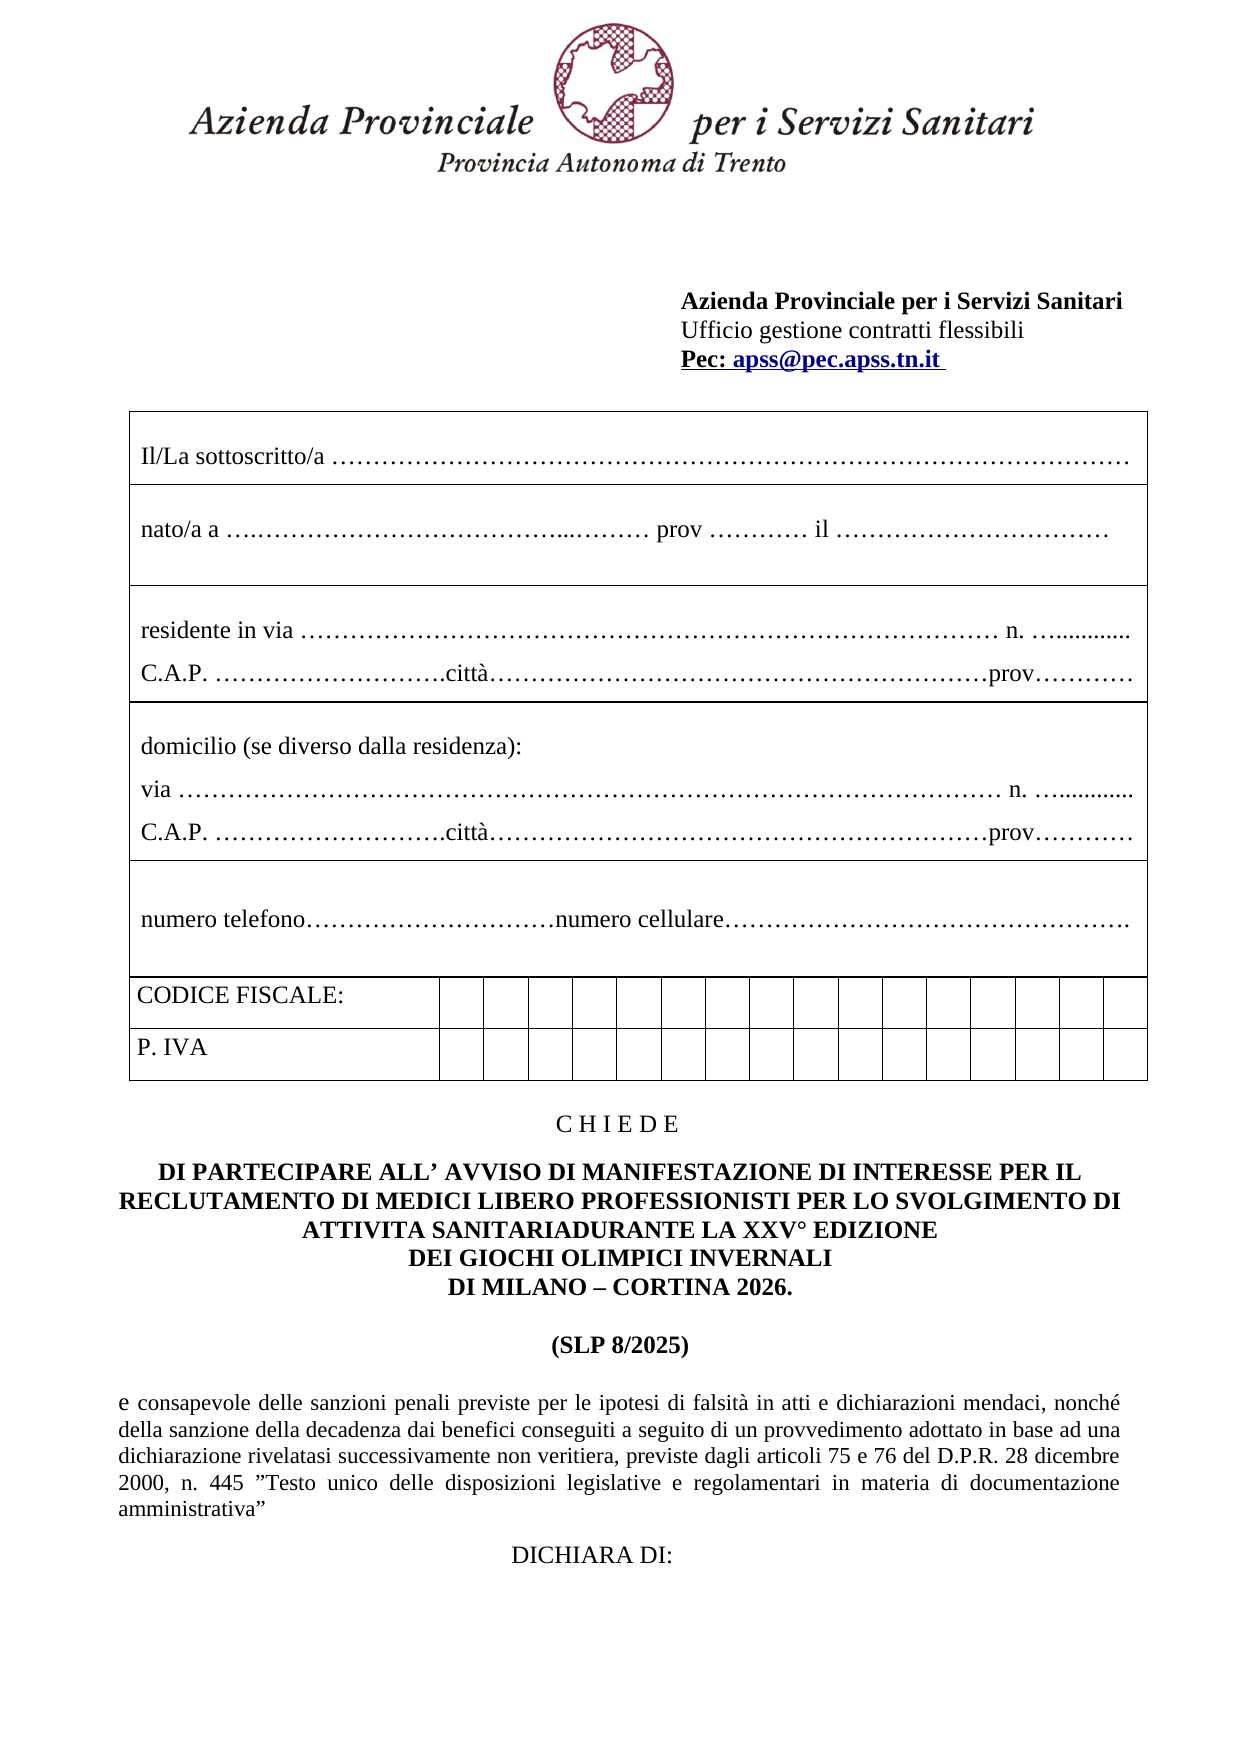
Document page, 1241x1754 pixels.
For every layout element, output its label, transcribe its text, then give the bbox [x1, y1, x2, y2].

table_cell [706, 1029, 749, 1079]
table_cell [484, 1029, 528, 1079]
table_cell [927, 978, 970, 1028]
table_cell CODICE FISCALE: [130, 978, 439, 1028]
table_cell [927, 1029, 970, 1079]
table_cell [529, 978, 572, 1028]
text e consapevole delle sanzioni penali previste per le ipotesi di falsità in atti e dichiarazioni mendaci, nonché della sanzione della decadenza dai benefici conseguiti a seguito di un provvedimento adottato in base ad una dichiarazione rivelatasi successivamente non veritiera, previste dagli articoli 75 e 76 del D.P.R. 28 dicembre 2000, n. 445 ”Testo unico delle disposizioni legislative e regolamentari in materia di documentazione amministrativa” [118, 1387, 1122, 1521]
table_cell [529, 1029, 572, 1079]
text (SLP 8/2025) [118, 1330, 1122, 1358]
table_cell [794, 1029, 838, 1079]
text DICHIARA DI: [62, 1541, 1122, 1569]
table_cell [440, 1029, 483, 1079]
table_cell [971, 1029, 1015, 1079]
table_cell [971, 978, 1015, 1028]
text Pec: apss@pec.apss.tn.it [681, 344, 1122, 373]
table_cell [1016, 1029, 1059, 1079]
text Ufficio gestione contratti flessibili [681, 315, 1122, 344]
table_cell [662, 978, 705, 1028]
table_cell P. IVA [130, 1029, 439, 1079]
table_cell [839, 978, 882, 1028]
table_cell [1016, 978, 1059, 1028]
table_cell domicilio (se diverso dalla residenza): via ……………………………………………………………………………………… n. …............ C.A.P. ……………………….città……………………………………………………prov………… [130, 703, 1147, 860]
table_cell [1060, 978, 1103, 1028]
table_cell [440, 978, 483, 1028]
table_cell [484, 978, 528, 1028]
table_cell [662, 1029, 705, 1079]
text C H I E D E [118, 1109, 1122, 1138]
text DI PARTECIPARE ALL’ AVVISO DI MANIFESTAZIONE DI INTERESSE PER IL RECLUTAMENTO DI MEDICI LIBERO PROFESSIONISTI PER LO SVOLGIMENTO DI ATTIVITA SANITARIADURANTE LA XXV° EDIZIONE [118, 1157, 1122, 1243]
table_cell [706, 978, 749, 1028]
table_cell [750, 1029, 793, 1079]
table_cell [617, 1029, 661, 1079]
table_cell residente in via ………………………………………………………………………… n. …............ C.A.P. ……………………….città……………………………………………………prov………… [130, 586, 1147, 701]
table_cell nato/a a ….………………………………...……… prov ………… il …………………………… [130, 485, 1147, 585]
text DEI GIOCHI OLIMPICI INVERNALI [118, 1243, 1122, 1272]
table_cell [1104, 978, 1147, 1028]
table_cell numero telefono…………………………numero cellulare…………………………………………. [130, 861, 1147, 976]
text Azienda Provinciale per i Servizi Sanitari [118, 286, 1131, 315]
table_cell [573, 978, 616, 1028]
table_cell [794, 978, 838, 1028]
table_cell [1060, 1029, 1103, 1079]
table_cell [617, 978, 661, 1028]
table_cell [1104, 1029, 1147, 1079]
table_cell [750, 978, 793, 1028]
table_cell [883, 1029, 926, 1079]
table_cell [573, 1029, 616, 1079]
table_cell [839, 1029, 882, 1079]
table_cell [883, 978, 926, 1028]
text DI MILANO – CORTINA 2026. [118, 1272, 1122, 1301]
table_header Il/La sottoscritto/a …………………………………………………………………………………… [130, 412, 1147, 484]
